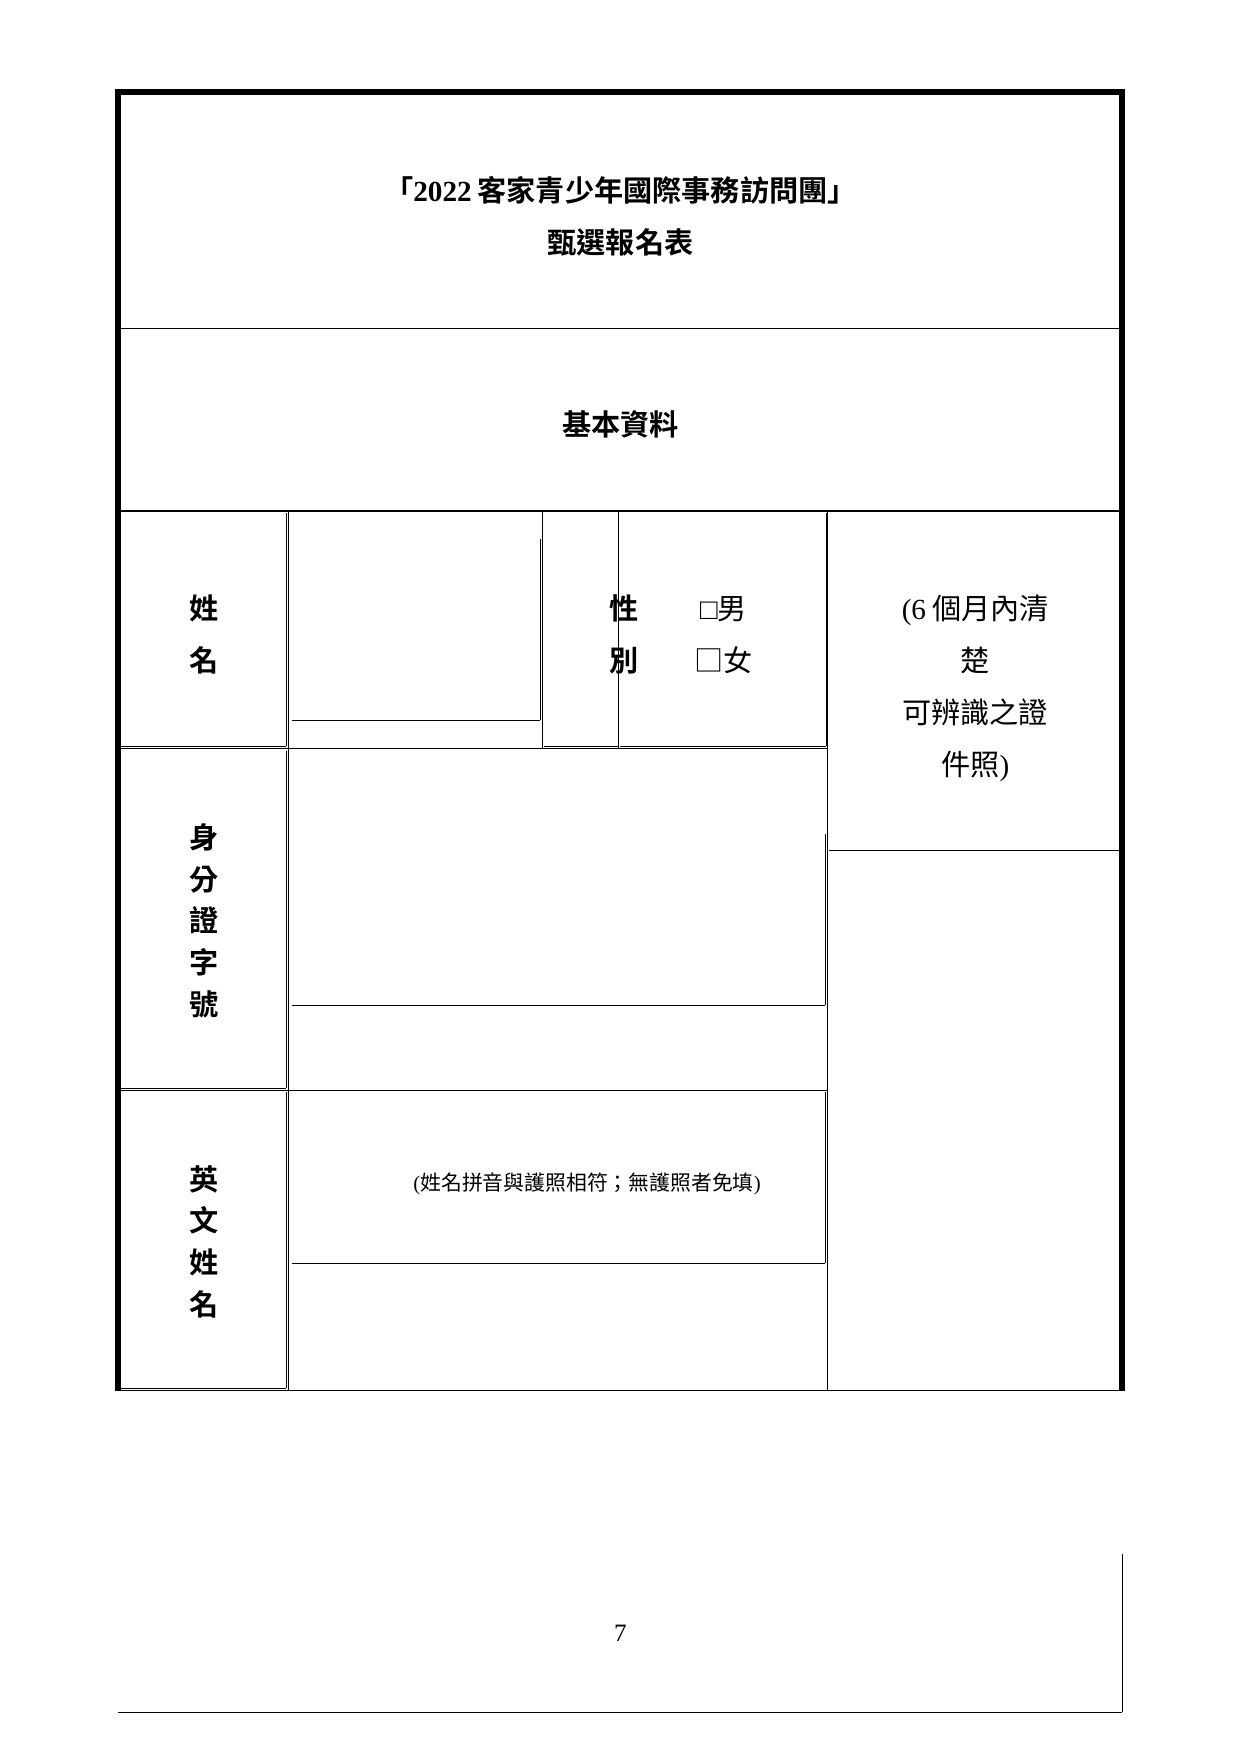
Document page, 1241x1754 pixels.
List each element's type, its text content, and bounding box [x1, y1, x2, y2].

table_cell 身分證字號 [121, 749, 288, 1090]
table_cell [289, 749, 827, 1090]
table_cell □男 □女 [619, 512, 827, 748]
table_cell 基本資料 [121, 329, 1119, 510]
table_cell (6個月內清楚 可辨識之證件照) [828, 512, 1119, 1390]
table_cell 英文姓名 [121, 1091, 288, 1390]
table_cell (姓名拼音與護照相符；無護照者免填) [289, 1091, 827, 1390]
table_cell 性別 [543, 512, 618, 748]
table_cell [289, 512, 542, 748]
table_header 「2022客家青少年國際事務訪問團」 甄選報名表 [121, 95, 1119, 328]
table_cell 姓名 [121, 512, 288, 748]
